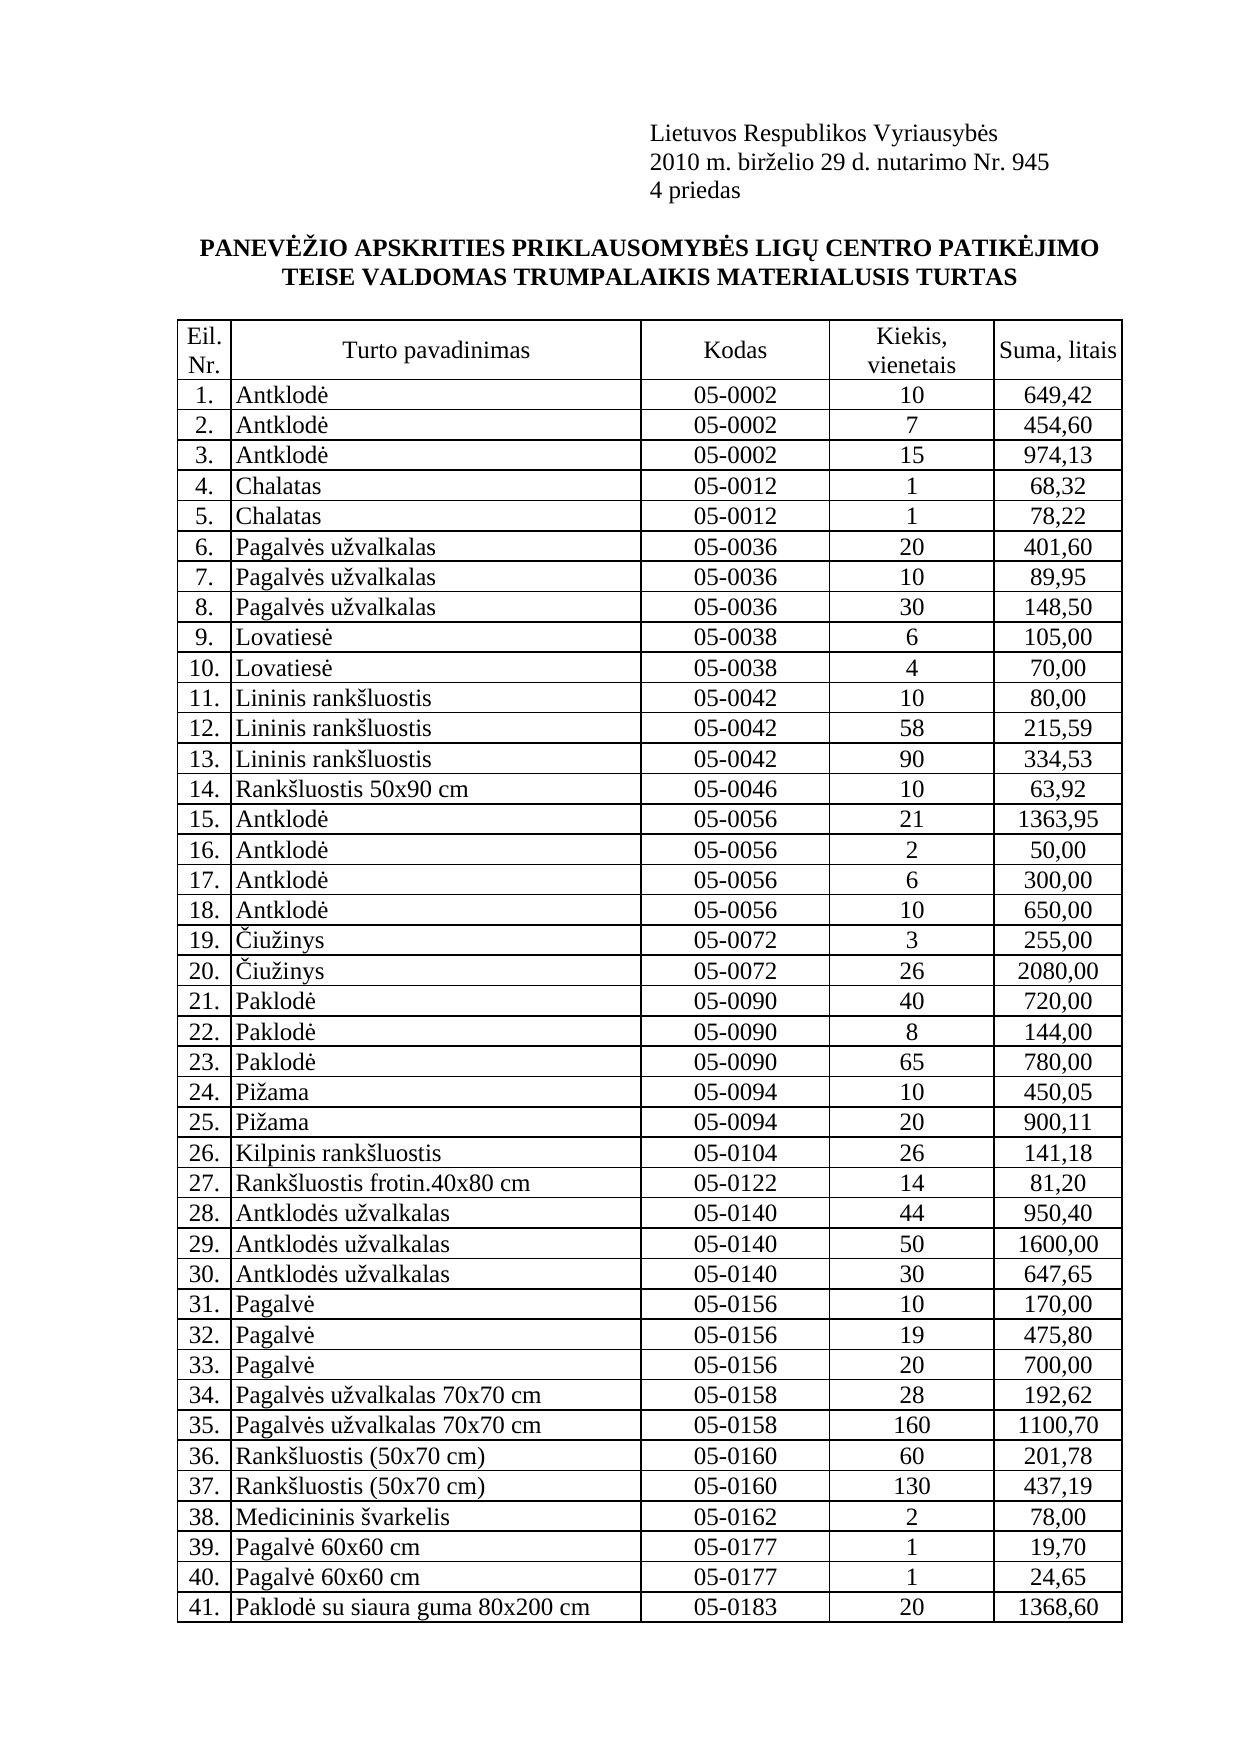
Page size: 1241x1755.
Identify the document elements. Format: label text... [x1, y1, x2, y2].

table_cell Pagalvė 60x60 cm [232, 1562, 640, 1591]
table_cell 30. [178, 1259, 230, 1288]
table_cell 170,00 [995, 1290, 1121, 1318]
table_cell 8 [830, 1017, 993, 1045]
table_header Turto pavadinimas [232, 321, 640, 378]
table_cell Antklodė [232, 380, 640, 409]
table_header Kiekis, vienetais [830, 321, 993, 378]
table_cell 11. [178, 683, 230, 712]
table_header Suma, litais [995, 321, 1121, 378]
table_cell 25. [178, 1108, 230, 1136]
table_cell 16. [178, 835, 230, 863]
table_cell 10 [830, 895, 993, 924]
table_cell 12. [178, 713, 230, 742]
table_cell 20 [830, 1350, 993, 1379]
table_cell 30 [830, 1259, 993, 1288]
table_cell 05-0012 [642, 471, 829, 500]
table_cell 78,00 [995, 1502, 1121, 1530]
table_cell Paklodė su siaura guma 80x200 cm [232, 1593, 640, 1621]
table_cell Pagalvė [232, 1290, 640, 1318]
table_cell Antklodės užvalkalas [232, 1198, 640, 1227]
table_cell 15 [830, 441, 993, 469]
table_cell 33. [178, 1350, 230, 1379]
table_cell 20 [830, 1108, 993, 1136]
table_cell 19 [830, 1320, 993, 1348]
table_cell 21. [178, 986, 230, 1015]
table_cell 05-0090 [642, 986, 829, 1015]
table_cell Chalatas [232, 501, 640, 530]
table_cell 192,62 [995, 1380, 1121, 1409]
table_cell 1600,00 [995, 1229, 1121, 1257]
table_cell Pagalvė 60x60 cm [232, 1532, 640, 1561]
table_cell Antklodė [232, 805, 640, 833]
table_cell 36. [178, 1441, 230, 1470]
table_cell 14. [178, 774, 230, 803]
table_cell 28 [830, 1380, 993, 1409]
table_cell Pagalvė [232, 1350, 640, 1379]
table_cell 10 [830, 562, 993, 591]
table_cell 05-0012 [642, 501, 829, 530]
table_cell Pagalvės užvalkalas [232, 562, 640, 591]
table_cell 20 [830, 1593, 993, 1621]
table_cell 32. [178, 1320, 230, 1348]
table_cell Rankšluostis frotin.40x80 cm [232, 1168, 640, 1197]
table_cell 2. [178, 410, 230, 439]
table_cell Paklodė [232, 1017, 640, 1045]
table_cell 10 [830, 774, 993, 803]
table_cell 401,60 [995, 532, 1121, 560]
table_cell 05-0090 [642, 1017, 829, 1045]
table_cell 900,11 [995, 1108, 1121, 1136]
table_cell 05-0160 [642, 1471, 829, 1500]
table_cell 68,32 [995, 471, 1121, 500]
table_cell 437,19 [995, 1471, 1121, 1500]
table_cell 50 [830, 1229, 993, 1257]
table_cell Kilpinis rankšluostis [232, 1138, 640, 1167]
table_cell 63,92 [995, 774, 1121, 803]
table_cell 05-0122 [642, 1168, 829, 1197]
table_cell 05-0056 [642, 835, 829, 863]
table_header Kodas [642, 321, 829, 378]
table_cell 1 [830, 1562, 993, 1591]
table_cell Chalatas [232, 471, 640, 500]
table_cell 28. [178, 1198, 230, 1227]
table_cell Lininis rankšluostis [232, 713, 640, 742]
table_cell 30 [830, 592, 993, 621]
table_cell 647,65 [995, 1259, 1121, 1288]
table_cell 1 [830, 501, 993, 530]
table_cell 40 [830, 986, 993, 1015]
table_cell 950,40 [995, 1198, 1121, 1227]
table_cell Čiužinys [232, 956, 640, 985]
table_cell 780,00 [995, 1047, 1121, 1076]
table_cell Antklodė [232, 410, 640, 439]
table_cell 215,59 [995, 713, 1121, 742]
table_cell 23. [178, 1047, 230, 1076]
table_cell 20. [178, 956, 230, 985]
table_cell 1 [830, 1532, 993, 1561]
table_cell 8. [178, 592, 230, 621]
table_cell 34. [178, 1380, 230, 1409]
table_cell Lovatiesė [232, 623, 640, 651]
table_cell 1363,95 [995, 805, 1121, 833]
table_cell 31. [178, 1290, 230, 1318]
table_cell Pagalvės užvalkalas 70x70 cm [232, 1380, 640, 1409]
table_cell 17. [178, 865, 230, 894]
table_cell 81,20 [995, 1168, 1121, 1197]
table_cell Paklodė [232, 986, 640, 1015]
table_cell 80,00 [995, 683, 1121, 712]
table_cell 300,00 [995, 865, 1121, 894]
table_cell 05-0036 [642, 532, 829, 560]
table_cell Lovatiesė [232, 653, 640, 682]
table_cell 10 [830, 1077, 993, 1106]
table_cell 41. [178, 1593, 230, 1621]
table_cell 60 [830, 1441, 993, 1470]
table_cell 70,00 [995, 653, 1121, 682]
table_cell 26 [830, 956, 993, 985]
table_cell 3 [830, 926, 993, 954]
table_cell 90 [830, 744, 993, 772]
table_cell 700,00 [995, 1350, 1121, 1379]
table_cell 89,95 [995, 562, 1121, 591]
table_cell 2 [830, 835, 993, 863]
table_cell Pagalvės užvalkalas [232, 592, 640, 621]
table_cell Antklodė [232, 441, 640, 469]
table_cell 05-0090 [642, 1047, 829, 1076]
table_cell 2080,00 [995, 956, 1121, 985]
table_cell 24. [178, 1077, 230, 1106]
table_cell 39. [178, 1532, 230, 1561]
table_cell 141,18 [995, 1138, 1121, 1167]
table_cell 05-0002 [642, 441, 829, 469]
table_cell Pagalvės užvalkalas [232, 532, 640, 560]
table_cell 10 [830, 380, 993, 409]
table_cell 05-0056 [642, 895, 829, 924]
table_cell 15. [178, 805, 230, 833]
table_cell Antklodės užvalkalas [232, 1259, 640, 1288]
table_cell 38. [178, 1502, 230, 1530]
table_cell 454,60 [995, 410, 1121, 439]
table_cell 160 [830, 1411, 993, 1439]
table_cell 78,22 [995, 501, 1121, 530]
table_cell 650,00 [995, 895, 1121, 924]
table_cell 24,65 [995, 1562, 1121, 1591]
table_cell 05-0072 [642, 956, 829, 985]
table_cell 20 [830, 532, 993, 560]
table_cell 148,50 [995, 592, 1121, 621]
table_cell 05-0056 [642, 805, 829, 833]
table_cell Antklodės užvalkalas [232, 1229, 640, 1257]
table_cell 05-0036 [642, 592, 829, 621]
table_cell 450,05 [995, 1077, 1121, 1106]
table_cell 144,00 [995, 1017, 1121, 1045]
table_cell 105,00 [995, 623, 1121, 651]
table_cell 7. [178, 562, 230, 591]
table_cell 9. [178, 623, 230, 651]
text Lietuvos Respublikos Vyriausybės [649, 118, 1122, 147]
table_cell 65 [830, 1047, 993, 1076]
table_cell Pagalvė [232, 1320, 640, 1348]
table_cell 50,00 [995, 835, 1121, 863]
table_cell 05-0160 [642, 1441, 829, 1470]
table_cell 05-0156 [642, 1320, 829, 1348]
table_cell 44 [830, 1198, 993, 1227]
table_cell 22. [178, 1017, 230, 1045]
table_cell 05-0183 [642, 1593, 829, 1621]
table_cell 35. [178, 1411, 230, 1439]
table_cell 05-0140 [642, 1229, 829, 1257]
table_cell 649,42 [995, 380, 1121, 409]
table_cell 5. [178, 501, 230, 530]
table_cell 05-0156 [642, 1350, 829, 1379]
text 2010 m. birželio 29 d. nutarimo Nr. 945 [649, 147, 1122, 176]
table_cell 1 [830, 471, 993, 500]
table_cell 6 [830, 865, 993, 894]
table_cell 05-0002 [642, 410, 829, 439]
table_cell 05-0042 [642, 713, 829, 742]
table_cell 3. [178, 441, 230, 469]
table_cell Rankšluostis (50x70 cm) [232, 1441, 640, 1470]
table_cell Antklodė [232, 895, 640, 924]
table_cell 130 [830, 1471, 993, 1500]
table_cell 10. [178, 653, 230, 682]
table_cell 05-0158 [642, 1380, 829, 1409]
table_cell 05-0094 [642, 1108, 829, 1136]
text PANEVĖŽIO APSKRITIES PRIKLAUSOMYBĖS LIGŲ CENTRO PATIKĖJIMO TEISE VALDOMAS TRUMPALAIKIS MATERIALUSIS TURTAS [177, 233, 1122, 291]
table_cell 37. [178, 1471, 230, 1500]
table_cell 05-0158 [642, 1411, 829, 1439]
table_cell 05-0056 [642, 865, 829, 894]
table_cell Čiužinys [232, 926, 640, 954]
table_cell 201,78 [995, 1441, 1121, 1470]
table_cell 1100,70 [995, 1411, 1121, 1439]
table_cell 05-0156 [642, 1290, 829, 1318]
table_cell Antklodė [232, 835, 640, 863]
table_cell 29. [178, 1229, 230, 1257]
table_cell 05-0038 [642, 653, 829, 682]
table_cell 10 [830, 683, 993, 712]
table_cell 26 [830, 1138, 993, 1167]
table_cell Rankšluostis 50x90 cm [232, 774, 640, 803]
table_cell 05-0002 [642, 380, 829, 409]
table_cell 05-0046 [642, 774, 829, 803]
table_cell 18. [178, 895, 230, 924]
table_cell 19,70 [995, 1532, 1121, 1561]
table_cell Paklodė [232, 1047, 640, 1076]
table_cell Lininis rankšluostis [232, 683, 640, 712]
table_cell 7 [830, 410, 993, 439]
table_cell 19. [178, 926, 230, 954]
table_cell 05-0140 [642, 1198, 829, 1227]
table_cell 05-0094 [642, 1077, 829, 1106]
table_cell 1368,60 [995, 1593, 1121, 1621]
table_cell Antklodė [232, 865, 640, 894]
table_cell 4 [830, 653, 993, 682]
table_cell 58 [830, 713, 993, 742]
table_cell Rankšluostis (50x70 cm) [232, 1471, 640, 1500]
table_cell 6 [830, 623, 993, 651]
table_cell 27. [178, 1168, 230, 1197]
table_cell 720,00 [995, 986, 1121, 1015]
table_cell 05-0177 [642, 1562, 829, 1591]
table_cell 2 [830, 1502, 993, 1530]
table_header Eil. Nr. [178, 321, 230, 378]
table_cell 6. [178, 532, 230, 560]
table_cell Medicininis švarkelis [232, 1502, 640, 1530]
table_cell 1. [178, 380, 230, 409]
table_cell 10 [830, 1290, 993, 1318]
table_cell 05-0042 [642, 744, 829, 772]
table_cell 974,13 [995, 441, 1121, 469]
table_cell Lininis rankšluostis [232, 744, 640, 772]
table_cell 05-0038 [642, 623, 829, 651]
table_cell 475,80 [995, 1320, 1121, 1348]
table_cell 05-0177 [642, 1532, 829, 1561]
table_cell 14 [830, 1168, 993, 1197]
table_cell 4. [178, 471, 230, 500]
table_cell Pižama [232, 1077, 640, 1106]
table_cell 05-0042 [642, 683, 829, 712]
table_cell 334,53 [995, 744, 1121, 772]
text 4 priedas [649, 176, 1122, 204]
table_cell 40. [178, 1562, 230, 1591]
table_cell 05-0140 [642, 1259, 829, 1288]
table_cell 05-0072 [642, 926, 829, 954]
table_cell 21 [830, 805, 993, 833]
table_cell Pižama [232, 1108, 640, 1136]
table_cell 255,00 [995, 926, 1121, 954]
table_cell 13. [178, 744, 230, 772]
table_cell 26. [178, 1138, 230, 1167]
table_cell 05-0162 [642, 1502, 829, 1530]
table_cell 05-0036 [642, 562, 829, 591]
table_cell Pagalvės užvalkalas 70x70 cm [232, 1411, 640, 1439]
table_cell 05-0104 [642, 1138, 829, 1167]
